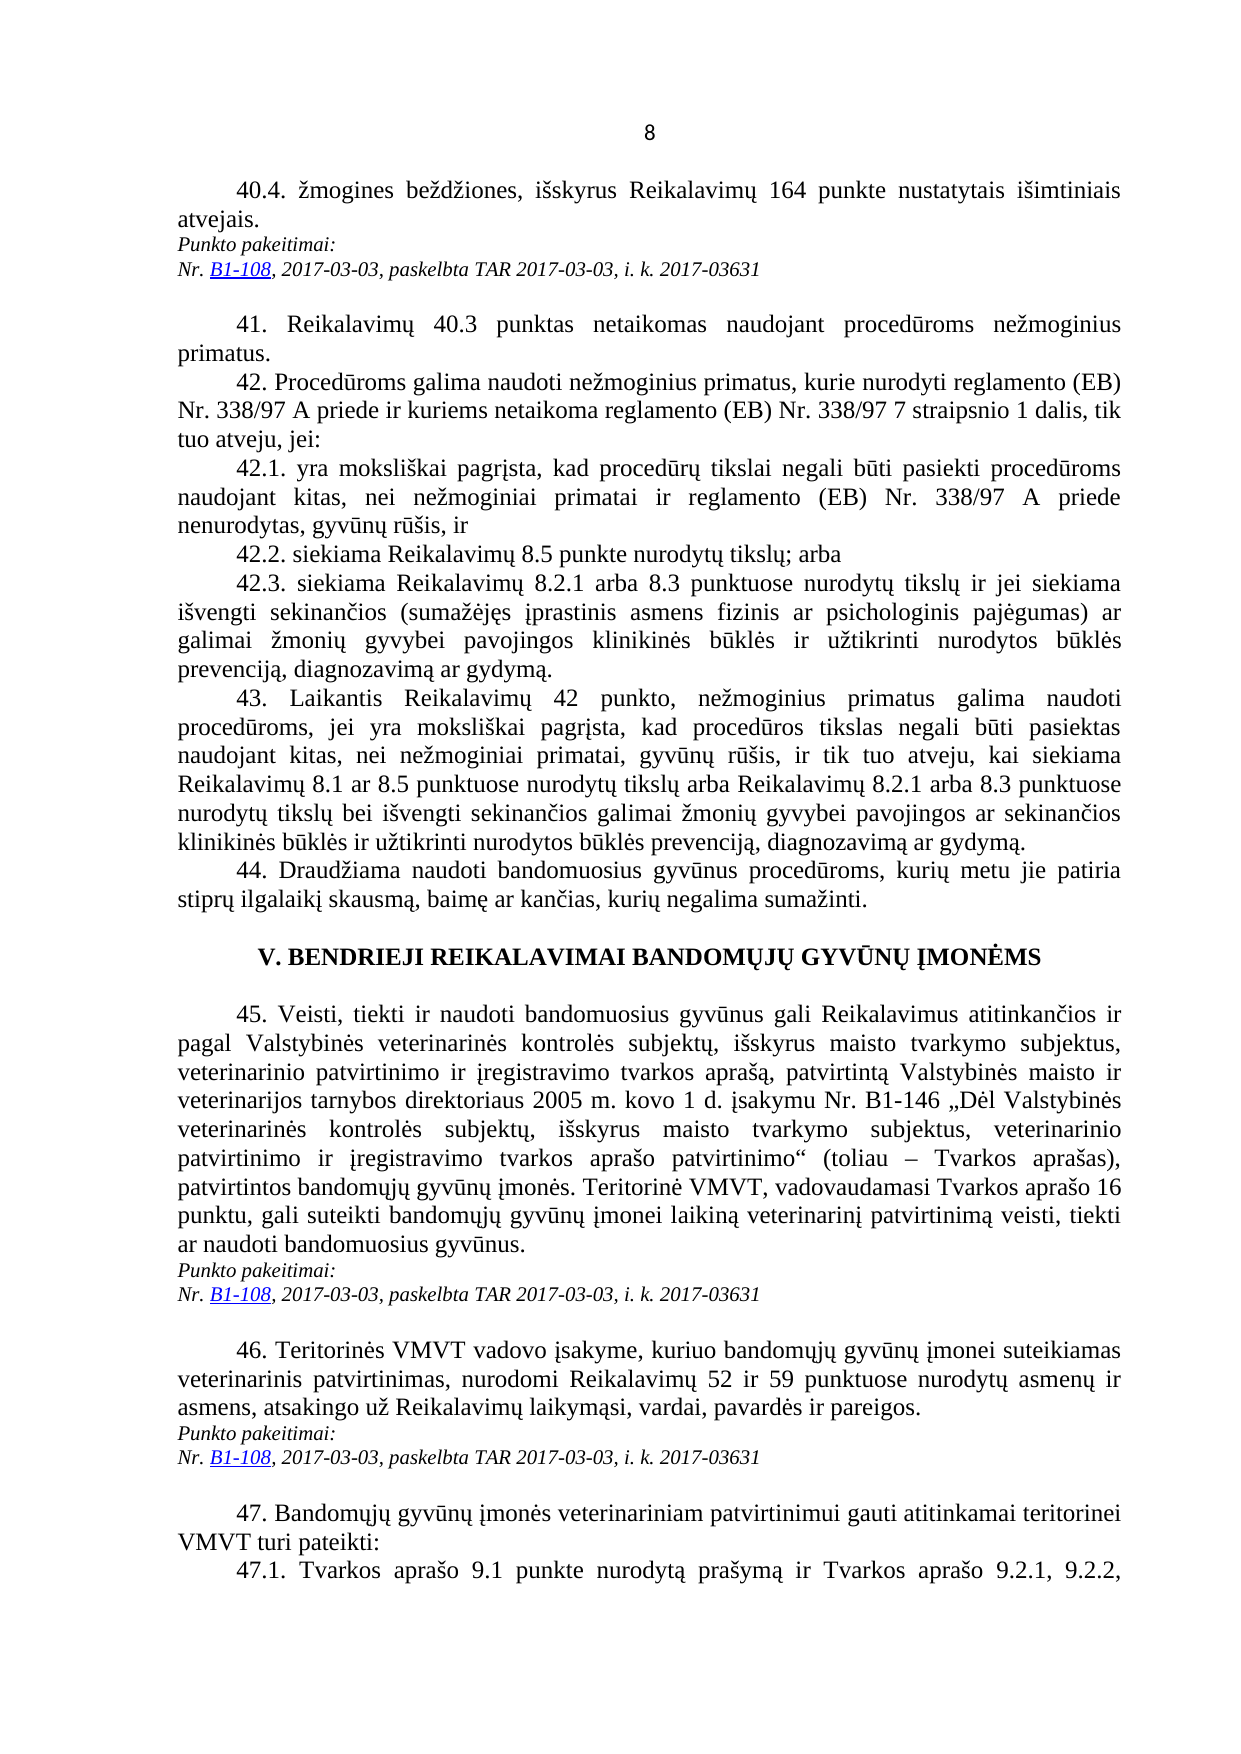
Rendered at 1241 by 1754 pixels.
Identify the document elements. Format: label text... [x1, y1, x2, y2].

text Nr. B1-108, 2017-03-03, paskelbta TAR 2017-03-03, i. k. 2017-03631 [177, 1282, 1122, 1306]
text 43. Laikantis Reikalavimų 42 punkto, nežmoginius primatus galima naudoti procedūroms, jei yra moksliškai pagrįsta, kad procedūros tikslas negali būti pasiektas naudojant kitas, nei nežmoginiai primatai, gyvūnų rūšis, ir tik tuo atveju, kai siekiama Reikalavimų 8.1 ar 8.5 punktuose nurodytų tikslų arba Reikalavimų 8.2.1 arba 8.3 punktuose nurodytų tikslų bei išvengti sekinančios galimai žmonių gyvybei pavojingos ar sekinančios klinikinės būklės ir užtikrinti nurodytos būklės prevenciją, diagnozavimą ar gydymą. [177, 683, 1122, 856]
text 41. Reikalavimų 40.3 punktas netaikomas naudojant procedūroms nežmoginius primatus. [177, 309, 1122, 367]
text V. BENDRIEJI REIKALAVIMAI BANDOMŲJŲ GYVŪNŲ ĮMONĖMS [177, 942, 1122, 971]
text 47.1. Tvarkos aprašo 9.1 punkte nurodytą prašymą ir Tvarkos aprašo 9.2.1, 9.2.2, [177, 1556, 1122, 1584]
text 42.2. siekiama Reikalavimų 8.5 punkte nurodytų tikslų; arba [177, 539, 1122, 568]
text Nr. B1-108, 2017-03-03, paskelbta TAR 2017-03-03, i. k. 2017-03631 [177, 256, 1122, 281]
text 40.4. žmogines beždžiones, išskyrus Reikalavimų 164 punkte nustatytais išimtiniais atvejais. [177, 175, 1122, 232]
text 42.3. siekiama Reikalavimų 8.2.1 arba 8.3 punktuose nurodytų tikslų ir jei siekiama išvengti sekinančios (sumažėjęs įprastinis asmens fizinis ar psichologinis pajėgumas) ar galimai žmonių gyvybei pavojingos klinikinės būklės ir užtikrinti nurodytos būklės prevenciją, diagnozavimą ar gydymą. [177, 568, 1122, 683]
text Punkto pakeitimai: [177, 1421, 1122, 1445]
text 42.1. yra moksliškai pagrįsta, kad procedūrų tikslai negali būti pasiekti procedūroms naudojant kitas, nei nežmoginiai primatai ir reglamento (EB) Nr. 338/97 A priede nenurodytas, gyvūnų rūšis, ir [177, 453, 1122, 539]
text 45. Veisti, tiekti ir naudoti bandomuosius gyvūnus gali Reikalavimus atitinkančios ir pagal Valstybinės veterinarinės kontrolės subjektų, išskyrus maisto tvarkymo subjektus, veterinarinio patvirtinimo ir įregistravimo tvarkos aprašą, patvirtintą Valstybinės maisto ir veterinarijos tarnybos direktoriaus 2005 m. kovo 1 d. įsakymu Nr. B1-146 „Dėl Valstybinės veterinarinės kontrolės subjektų, išskyrus maisto tvarkymo subjektus, veterinarinio patvirtinimo ir įregistravimo tvarkos aprašo patvirtinimo“ (toliau – Tvarkos aprašas), patvirtintos bandomųjų gyvūnų įmonės. Teritorinė VMVT, vadovaudamasi Tvarkos aprašo 16 punktu, gali suteikti bandomųjų gyvūnų įmonei laikiną veterinarinį patvirtinimą veisti, tiekti ar naudoti bandomuosius gyvūnus. [177, 999, 1122, 1258]
text Nr. B1-108, 2017-03-03, paskelbta TAR 2017-03-03, i. k. 2017-03631 [177, 1445, 1122, 1469]
text 44. Draudžiama naudoti bandomuosius gyvūnus procedūroms, kurių metu jie patiria stiprų ilgalaikį skausmą, baimę ar kančias, kurių negalima sumažinti. [177, 856, 1122, 913]
text 42. Procedūroms galima naudoti nežmoginius primatus, kurie nurodyti reglamento (EB) Nr. 338/97 A priede ir kuriems netaikoma reglamento (EB) Nr. 338/97 7 straipsnio 1 dalis, tik tuo atveju, jei: [177, 367, 1122, 453]
text 47. Bandomųjų gyvūnų įmonės veterinariniam patvirtinimui gauti atitinkamai teritorinei VMVT turi pateikti: [177, 1498, 1122, 1556]
text Punkto pakeitimai: [177, 1258, 1122, 1282]
text Punkto pakeitimai: [177, 232, 1122, 256]
text 46. Teritorinės VMVT vadovo įsakyme, kuriuo bandomųjų gyvūnų įmonei suteikiamas veterinarinis patvirtinimas, nurodomi Reikalavimų 52 ir 59 punktuose nurodytų asmenų ir asmens, atsakingo už Reikalavimų laikymąsi, vardai, pavardės ir pareigos. [177, 1335, 1122, 1421]
